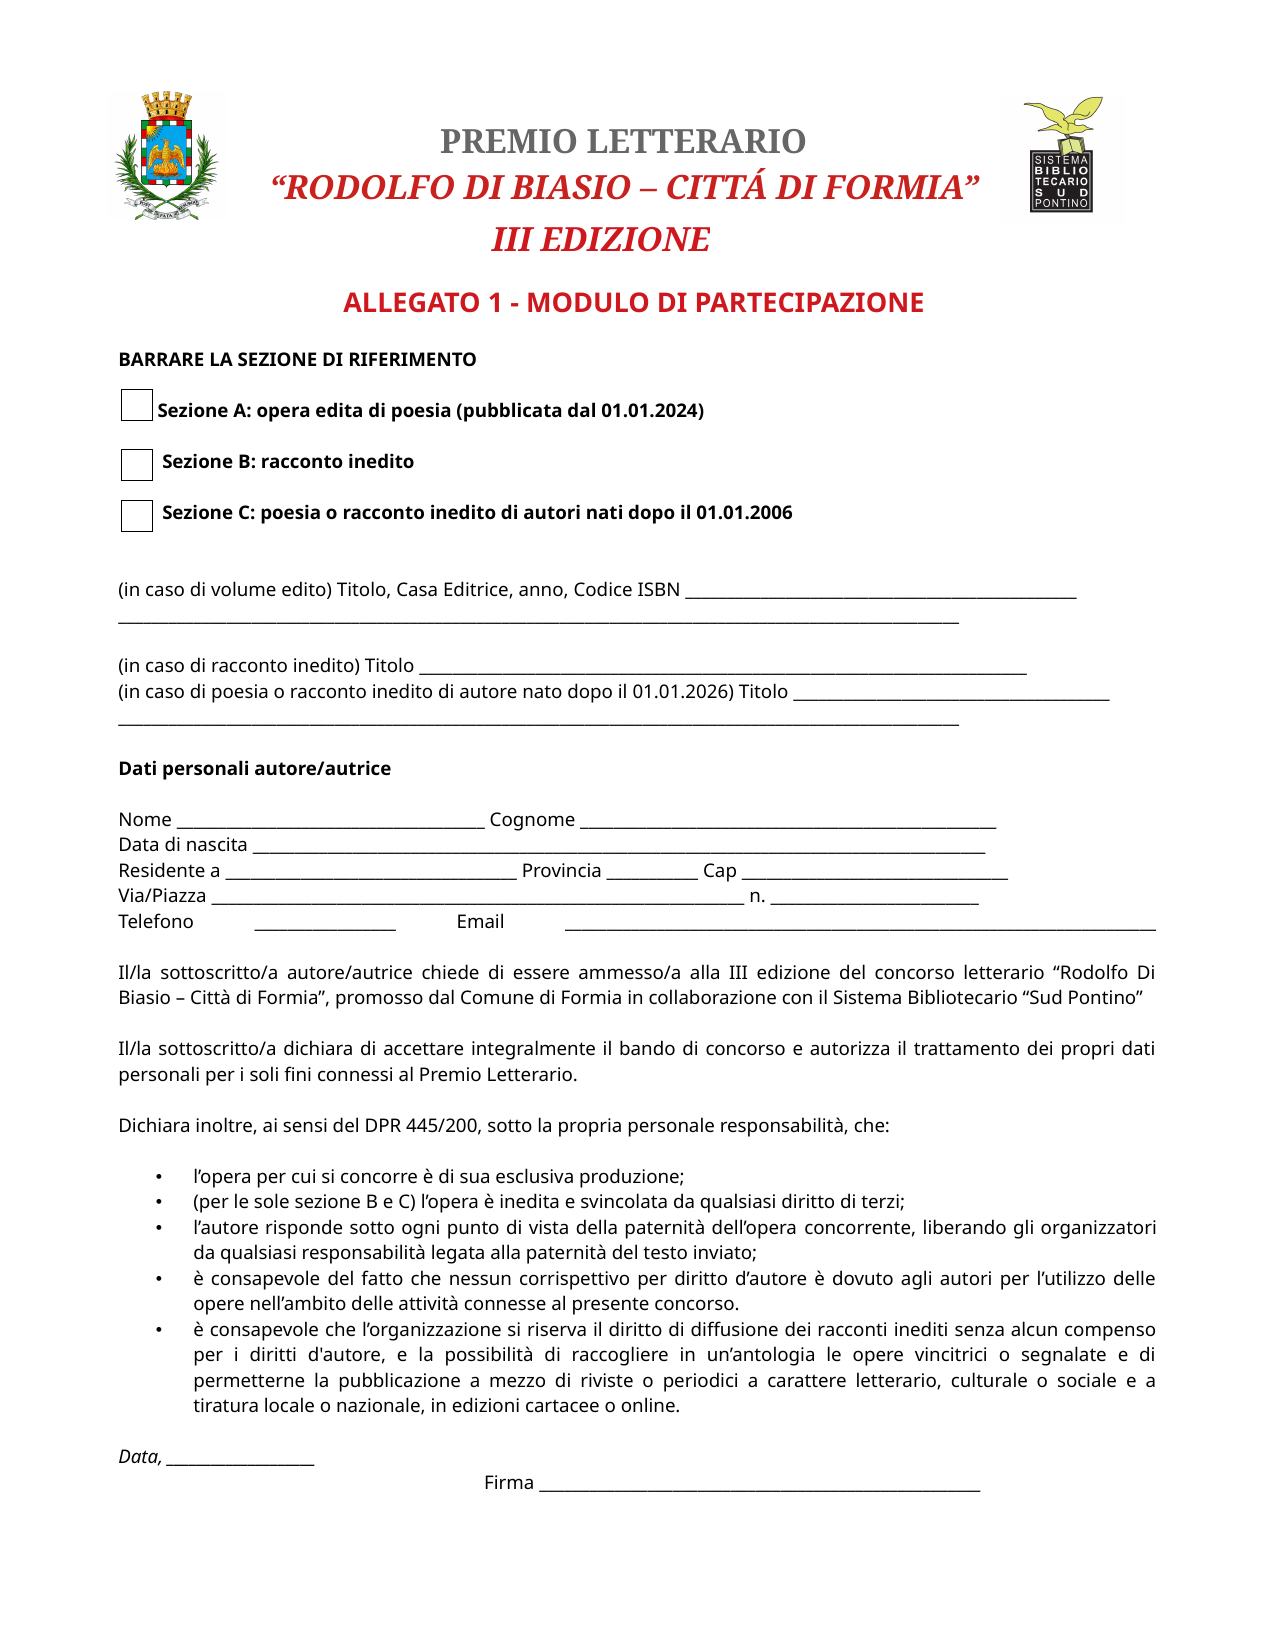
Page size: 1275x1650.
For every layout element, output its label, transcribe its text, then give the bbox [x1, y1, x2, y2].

text Dati personali autore/autrice [118, 755, 1157, 780]
text ALLEGATO 1 - MODULO DI PARTECIPAZIONE [118, 283, 1157, 320]
list l’opera per cui si concorre è di sua esclusiva produzione; [156, 1163, 1157, 1189]
text Residente a ___________________________________ Provincia ___________ Cap ________________________________ [118, 857, 1157, 882]
list è consapevole del fatto che nessun corrispettivo per diritto d’autore è dovuto agli autori per l’utilizzo delle opere nell’ambito delle attività connesse al presente concorso. [156, 1265, 1157, 1316]
picture [106, 91, 227, 220]
text [18, 118, 106, 163]
list l’autore risponde sotto ogni punto di vista della paternità dell’opera concorrente, liberando gli organizzatori da qualsiasi responsabilità legata alla paternità del testo inviato; [156, 1214, 1157, 1265]
text Via/Piazza ________________________________________________________________ n. _________________________ [118, 882, 1157, 908]
text Data di nascita ________________________________________________________________________________________ [118, 831, 1157, 857]
text Data, ____________________ [118, 1444, 1157, 1469]
list è consapevole che l’organizzazione si riserva il diritto di diffusione dei racconti inediti senza alcun compenso per i diritti d'autore, e la possibilità di raccogliere in un’antologia le opere vincitrici o segnalate e di permetterne la pubblicazione a mezzo di riviste o periodici a carattere letterario, culturale o sociale e a tiratura locale o nazionale, in edizioni cartacee o online. [156, 1316, 1157, 1418]
text Nome _____________________________________ Cognome __________________________________________________ [118, 806, 1157, 831]
text Sezione B: racconto inedito [118, 448, 1157, 474]
text “RODOLFO DI BIASIO – CITTÁ DI FORMIA” III EDIZIONE [18, 163, 1127, 262]
picture [1000, 95, 1125, 226]
text (in caso di racconto inedito) Titolo _________________________________________________________________________ (in caso di poesia o racconto inedito di autore nato dopo il 01.01.2026) Titolo ______________________________________ _____________________________________________________________________________________________________ [118, 653, 1157, 729]
text Sezione C: poesia o racconto inedito di autori nati dopo il 01.01.2006 [118, 499, 1157, 525]
text Sezione A: opera edita di poesia (pubblicata dal 01.01.2024) [118, 397, 1157, 423]
text Firma _____________________________________________________ [118, 1469, 1157, 1495]
text Il/la sottoscritto/a dichiara di accettare integralmente il bando di concorso e autorizza il trattamento dei propri dati personali per i soli fini connessi al Premio Letterario. [118, 1036, 1157, 1087]
text Telefono _________________ Email _______________________________________________________________________ Il/la sottoscritto/a autore/autrice chiede di essere ammesso/a alla III edizione del concorso letterario “Rodolfo Di Biasio – Città di Formia”, promosso dal Comune di Formia in collaborazione con il Sistema Bibliotecario “Sud Pontino” [118, 908, 1157, 1010]
text BARRARE LA SEZIONE DI RIFERIMENTO [118, 346, 1157, 372]
text PREMIO LETTERARIO [227, 118, 1000, 163]
text Dichiara inoltre, ai sensi del DPR 445/200, sotto la propria personale responsabilità, che: [118, 1112, 1157, 1138]
text (in caso di volume edito) Titolo, Casa Editrice, anno, Codice ISBN _______________________________________________ _____________________________________________________________________________________________________ [118, 576, 1157, 627]
list (per le sole sezione B e C) l’opera è inedita e svincolata da qualsiasi diritto di terzi; [156, 1189, 1157, 1214]
